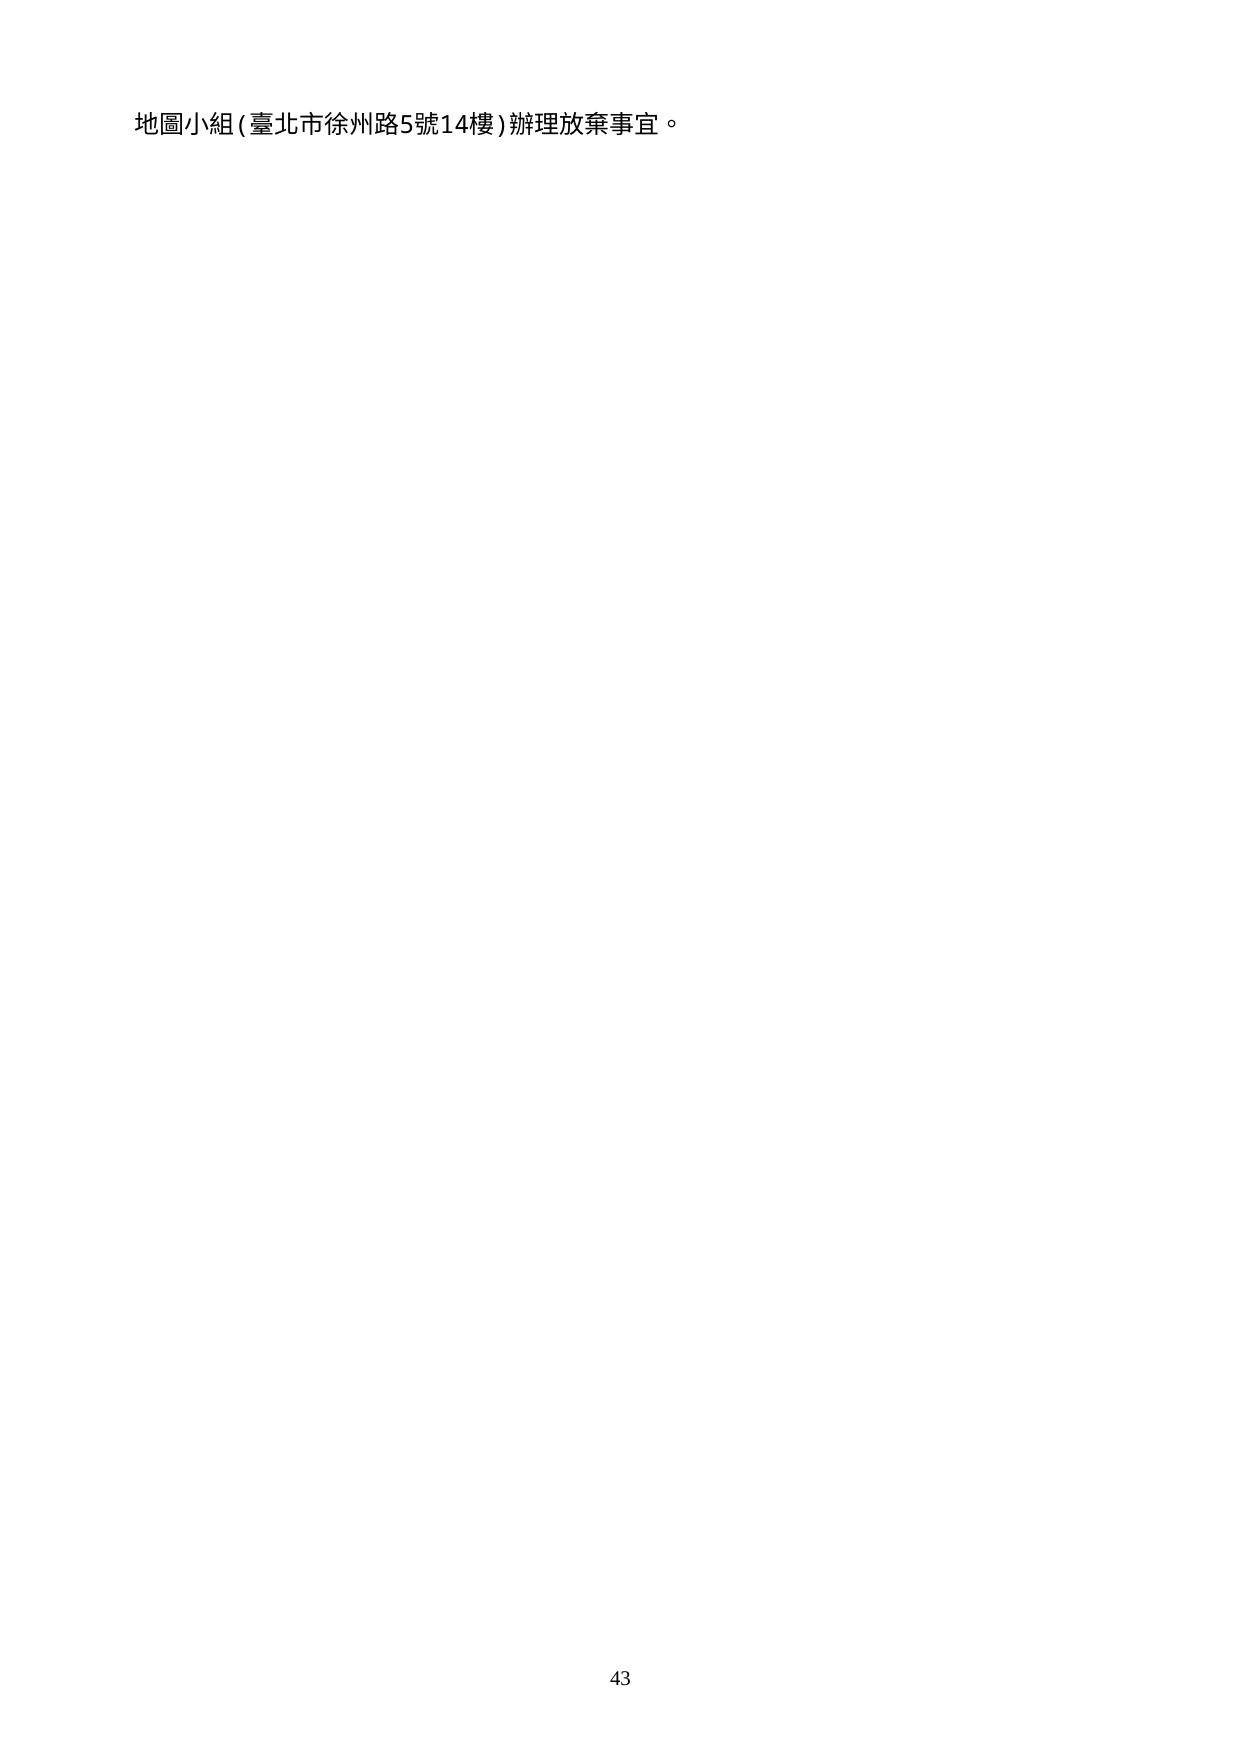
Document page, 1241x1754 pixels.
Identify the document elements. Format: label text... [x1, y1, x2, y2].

text 地圖小組(臺北市徐州路5號14樓)辦理放棄事宜。 [59, 81, 1181, 143]
